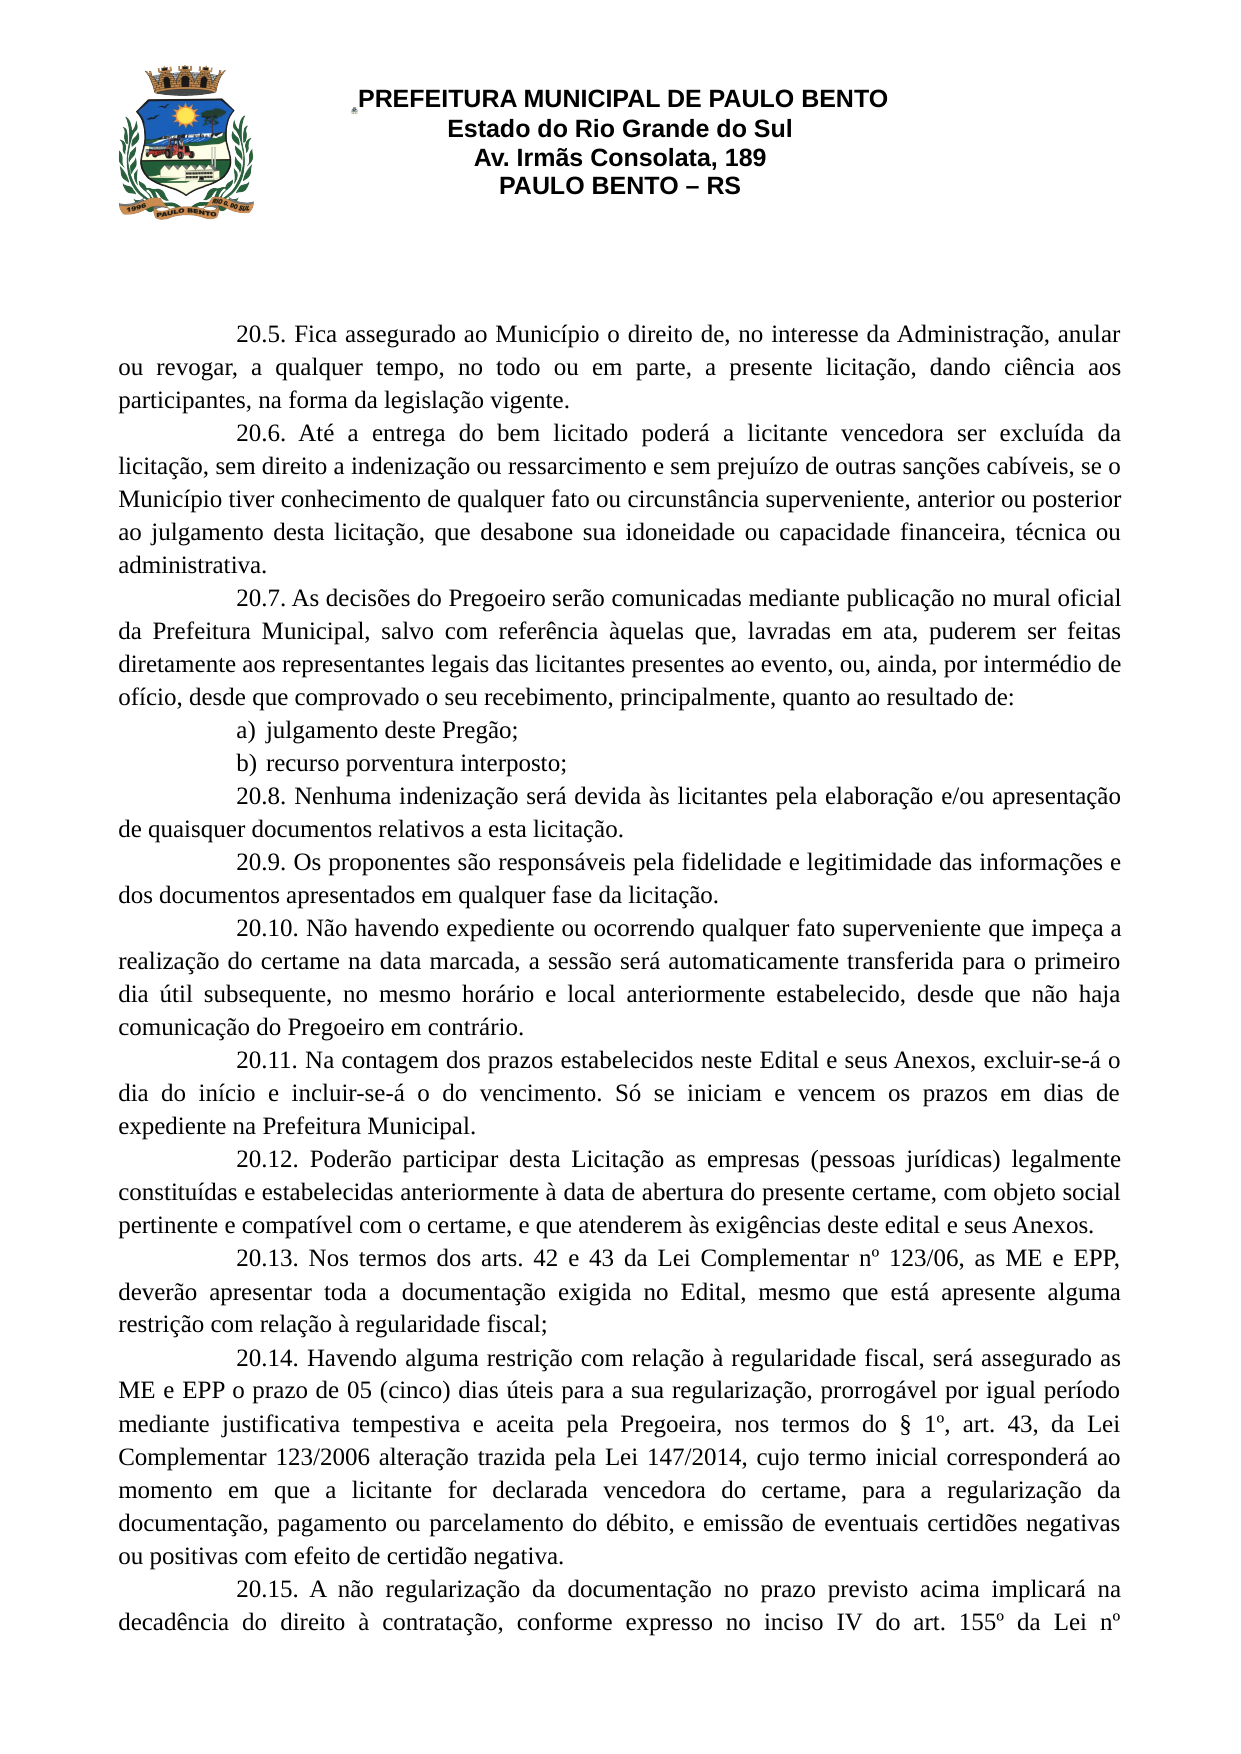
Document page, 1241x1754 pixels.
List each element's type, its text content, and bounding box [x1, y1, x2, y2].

text 20.13. Nos termos dos arts. 42 e 43 da Lei Complementar nº 123/06, as ME e EPP, deverão apresentar toda a documentação exigida no Edital, mesmo que está apresente alguma restrição com relação à regularidade fiscal; [118, 1243, 1122, 1338]
text 20.12. Poderão participar desta Licitação as empresas (pessoas jurídicas) legalmente constituídas e estabelecidas anteriormente à data de abertura do presente certame, com objeto social pertinente e compatível com o certame, e que atenderem às exigências deste edital e seus Anexos. [118, 1144, 1122, 1239]
text 20.10. Não havendo expediente ou ocorrendo qualquer fato superveniente que impeça a realização do certame na data marcada, a sessão será automaticamente transferida para o primeiro dia útil subsequente, no mesmo horário e local anteriormente estabelecido, desde que não haja comunicação do Pregoeiro em contrário. [118, 913, 1122, 1041]
text 20.14. Havendo alguma restrição com relação à regularidade fiscal, será assegurado as ME e EPP o prazo de 05 (cinco) dias úteis para a sua regularização, prorrogável por igual período mediante justificativa tempestiva e aceita pela Pregoeira, nos termos do § 1º, art. 43, da Lei Complementar 123/2006 alteração trazida pela Lei 147/2014, cujo termo inicial corresponderá ao momento em que a licitante for declarada vencedora do certame, para a regularização da documentação, pagamento ou parcelamento do débito, e emissão de eventuais certidões negativas ou positivas com efeito de certidão negativa. [118, 1343, 1122, 1569]
text b) recurso porventura interposto; [118, 748, 1122, 777]
picture [118, 65, 254, 220]
picture [351, 107, 358, 114]
text 20.9. Os proponentes são responsáveis pela fidelidade e legitimidade das informações e dos documentos apresentados em qualquer fase da licitação. [118, 847, 1122, 909]
text 20.7. As decisões do Pregoeiro serão comunicadas mediante publicação no mural oficial da Prefeitura Municipal, salvo com referência àquelas que, lavradas em ata, puderem ser feitas diretamente aos representantes legais das licitantes presentes ao evento, ou, ainda, por intermédio de ofício, desde que comprovado o seu recebimento, principalmente, quanto ao resultado de: [118, 583, 1122, 711]
text 20.15. A não regularização da documentação no prazo previsto acima implicará na decadência do direito à contratação, conforme expresso no inciso IV do art. 155º da Lei nº [118, 1574, 1122, 1636]
text a) julgamento deste Pregão; [118, 715, 1122, 744]
text 20.8. Nenhuma indenização será devida às licitantes pela elaboração e/ou apresentação de quaisquer documentos relativos a esta licitação. [118, 781, 1122, 843]
text 20.6. Até a entrega do bem licitado poderá a licitante vencedora ser excluída da licitação, sem direito a indenização ou ressarcimento e sem prejuízo de outras sanções cabíveis, se o Município tiver conhecimento de qualquer fato ou circunstância superveniente, anterior ou posterior ao julgamento desta licitação, que desabone sua idoneidade ou capacidade financeira, técnica ou administrativa. [118, 418, 1122, 579]
text 20.11. Na contagem dos prazos estabelecidos neste Edital e seus Anexos, excluir-se-á o dia do início e incluir-se-á o do vencimento. Só se iniciam e vencem os prazos em dias de expediente na Prefeitura Municipal. [118, 1045, 1122, 1140]
text 20.5. Fica assegurado ao Município o direito de, no interesse da Administração, anular ou revogar, a qualquer tempo, no todo ou em parte, a presente licitação, dando ciência aos participantes, na forma da legislação vigente. [118, 319, 1122, 414]
